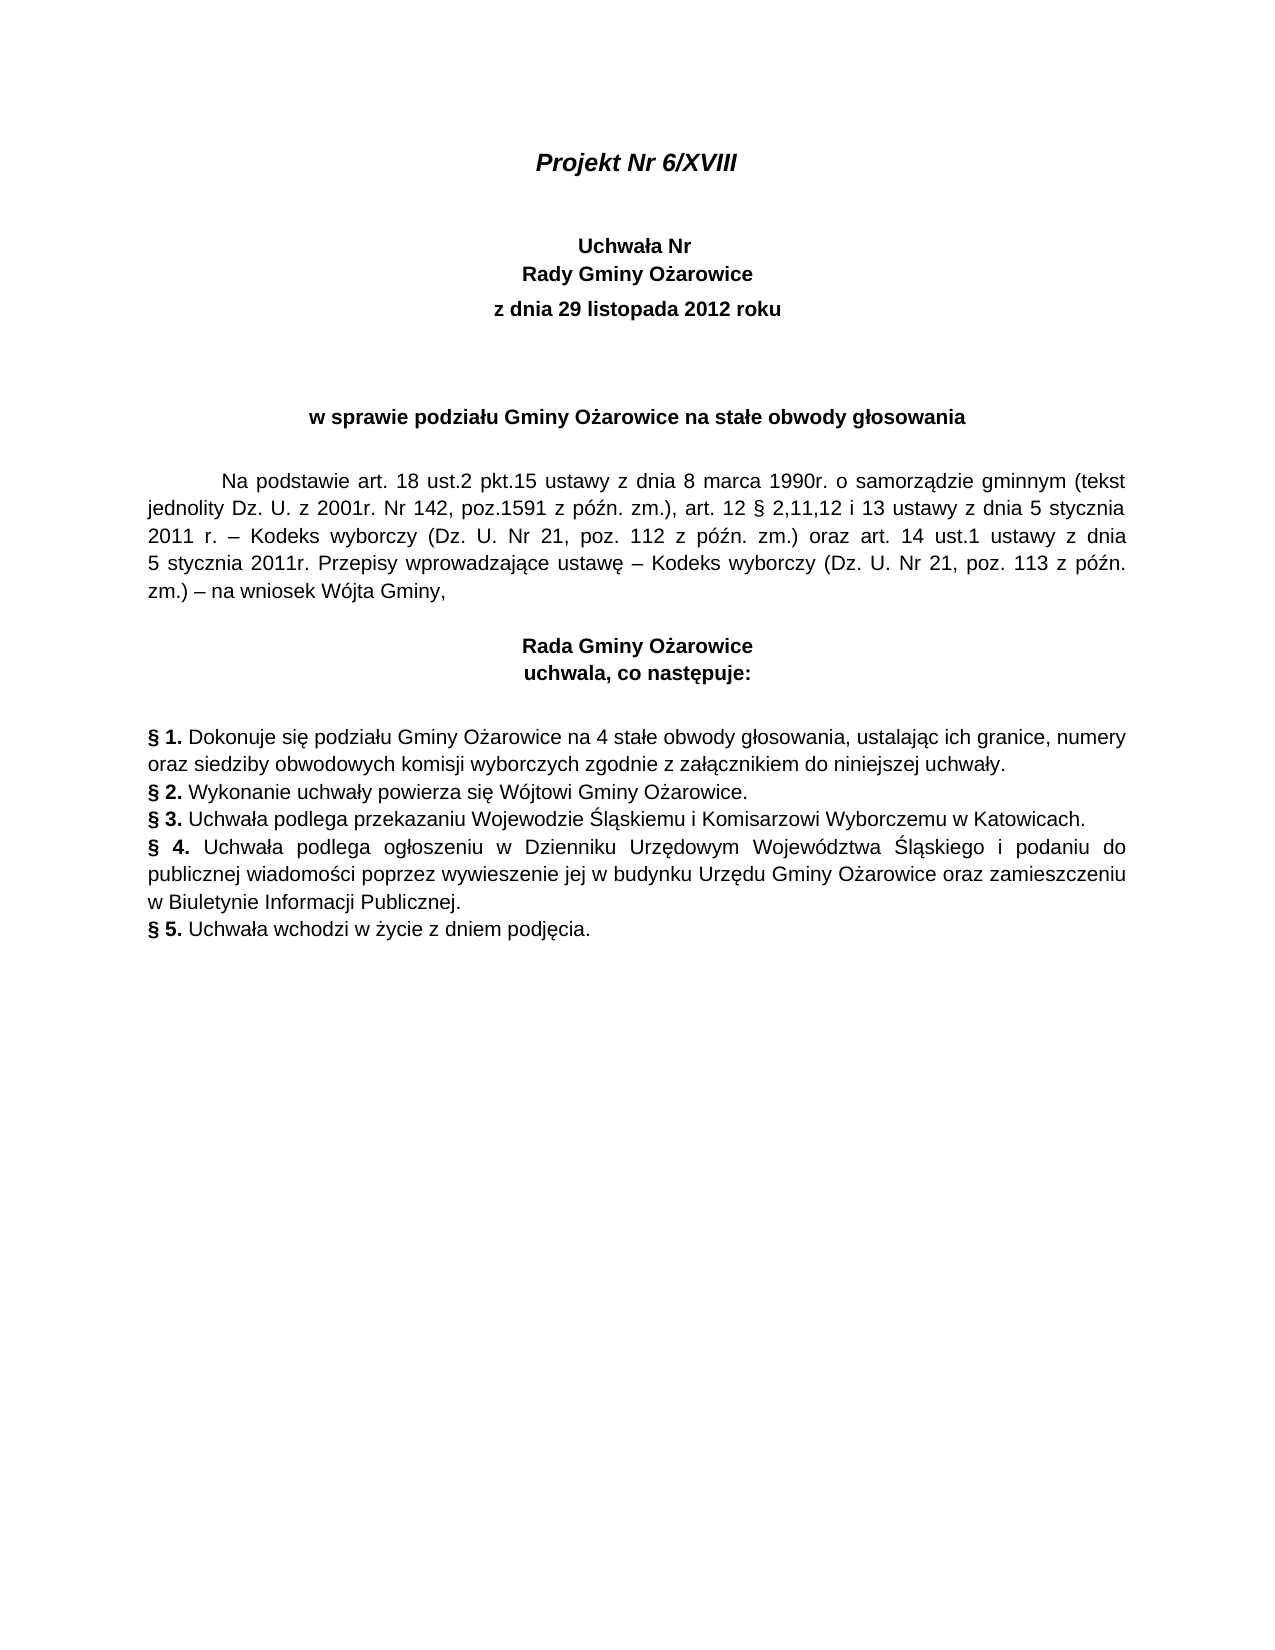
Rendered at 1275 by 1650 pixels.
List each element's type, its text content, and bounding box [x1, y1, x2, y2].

text § 1. Dokonuje się podziału Gminy Ożarowice na 4 stałe obwody głosowania, ustalając ich granice, numery oraz siedziby obwodowych komisji wyborczych zgodnie z załącznikiem do niniejszej uchwały. [148, 724, 1127, 776]
text § 2. Wykonanie uchwały powierza się Wójtowi Gminy Ożarowice. [148, 779, 1127, 803]
text Rady Gminy Ożarowice [148, 261, 1127, 285]
text Projekt Nr 6/XVIII [148, 148, 1127, 176]
text Uchwała Nr [148, 234, 1127, 258]
text w sprawie podziału Gminy Ożarowice na stałe obwody głosowania [148, 405, 1127, 429]
text z dnia 29 listopada 2012 roku [148, 297, 1127, 321]
text Na podstawie art. 18 ust.2 pkt.15 ustawy z dnia 8 marca 1990r. o samorządzie gminnym (tekst jednolity Dz. U. z 2001r. Nr 142, poz.1591 z późn. zm.), art. 12 § 2,11,12 i 13 ustawy z dnia 5 stycznia 2011 r. – Kodeks wyborczy (Dz. U. Nr 21, poz. 112 z późn. zm.) oraz art. 14 ust.1 ustawy z dnia 5 stycznia 2011r. Przepisy wprowadzające ustawę – Kodeks wyborczy (Dz. U. Nr 21, poz. 113 z późn. zm.) – na wniosek Wójta Gminy, [148, 468, 1127, 602]
text § 5. Uchwała wchodzi w życie z dniem podjęcia. [148, 917, 1127, 941]
text uchwala, co następuje: [148, 661, 1127, 685]
text § 4. Uchwała podlega ogłoszeniu w Dzienniku Urzędowym Województwa Śląskiego i podaniu do publicznej wiadomości poprzez wywieszenie jej w budynku Urzędu Gminy Ożarowice oraz zamieszczeniu w Biuletynie Informacji Publicznej. [148, 834, 1127, 913]
text Rada Gminy Ożarowice [148, 633, 1127, 657]
text § 3. Uchwała podlega przekazaniu Wojewodzie Śląskiemu i Komisarzowi Wyborczemu w Katowicach. [148, 807, 1127, 831]
